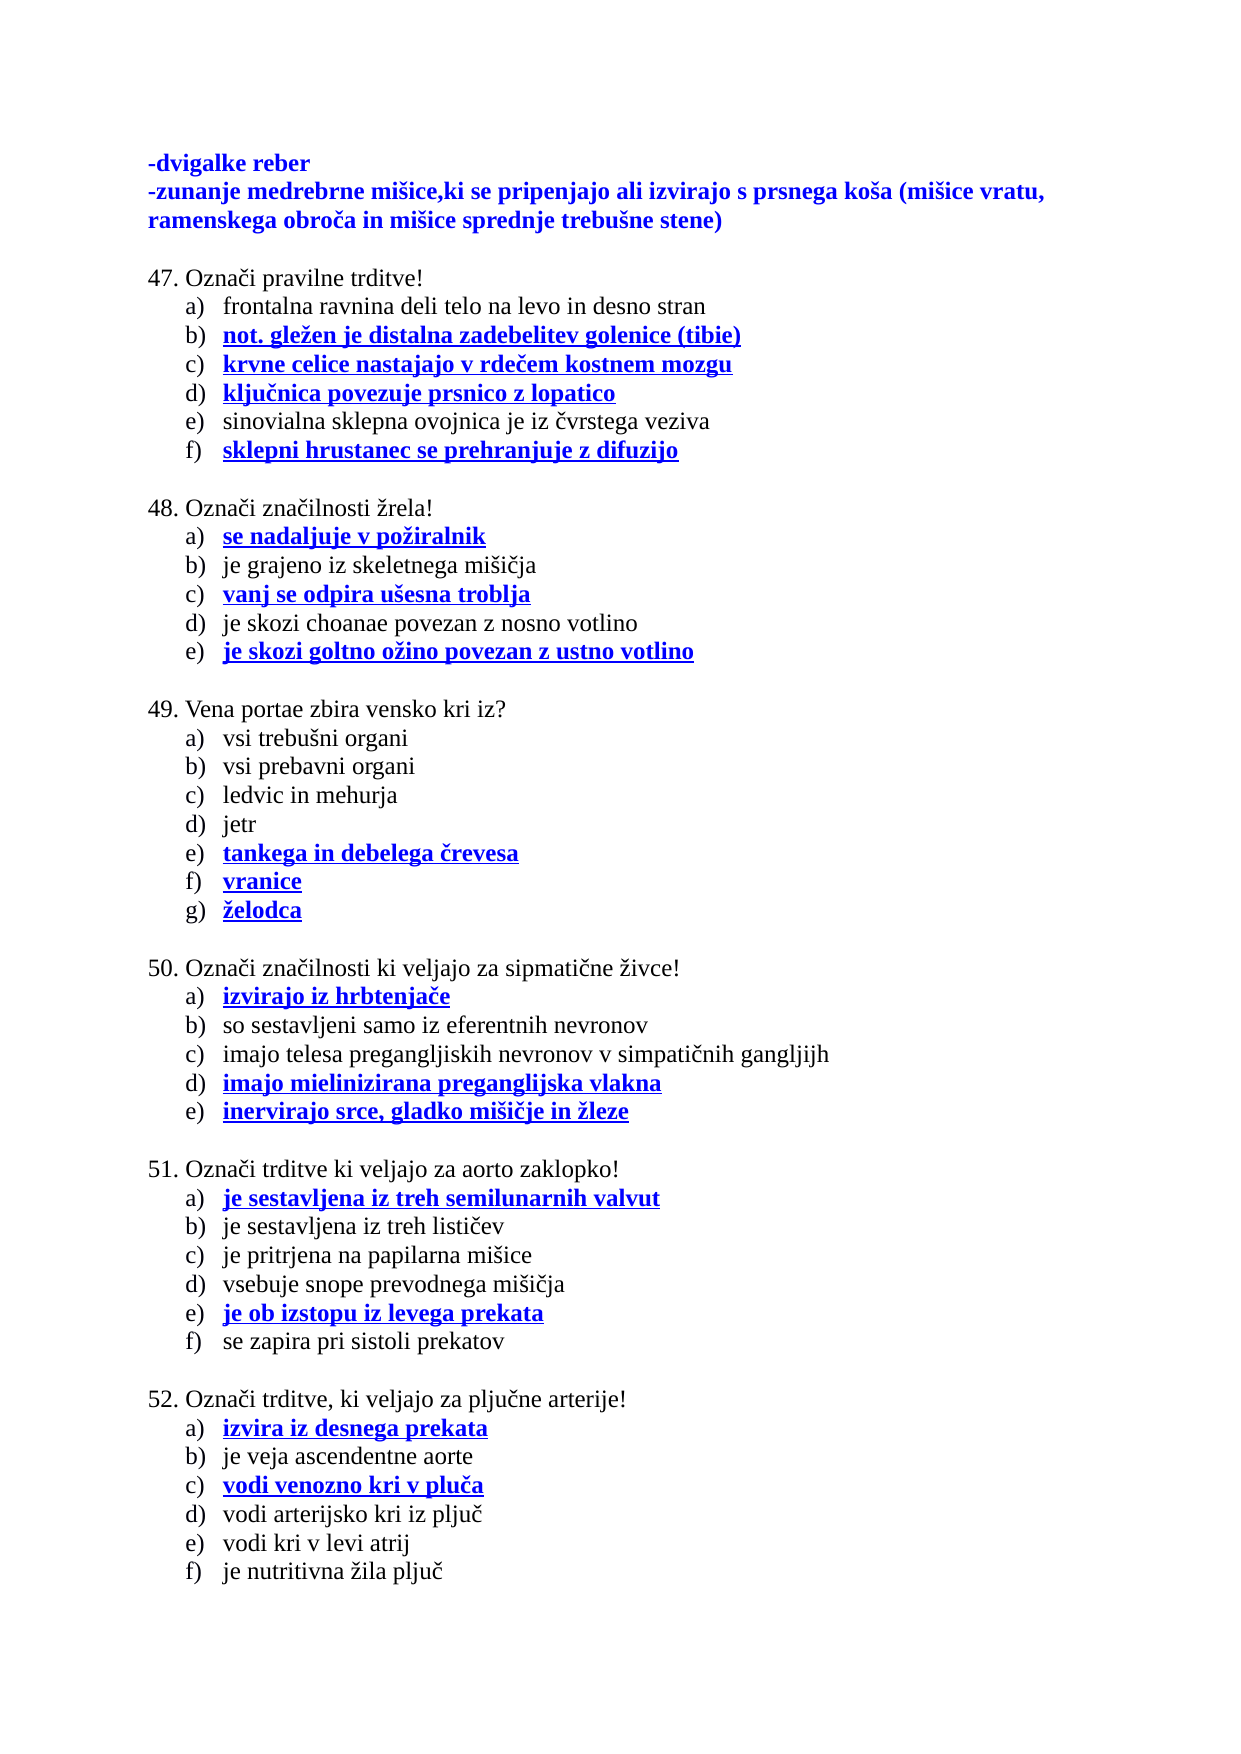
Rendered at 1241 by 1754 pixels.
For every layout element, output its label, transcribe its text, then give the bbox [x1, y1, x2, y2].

list imajo mielinizirana preganglijska vlakna [185, 1068, 1093, 1096]
list ledvic in mehurja [185, 780, 1093, 809]
text -dvigalke reber [148, 148, 1093, 176]
list želodca [185, 895, 1093, 924]
text 47. Označi pravilne trditve! [148, 263, 1093, 291]
text 52. Označi trditve, ki veljajo za pljučne arterije! [148, 1384, 1093, 1413]
text 49. Vena portae zbira vensko kri iz? [148, 694, 1093, 723]
list je sestavljena iz treh semilunarnih valvut [185, 1183, 1093, 1211]
list frontalna ravnina deli telo na levo in desno stran [185, 291, 1093, 320]
list je ob izstopu iz levega prekata [185, 1298, 1093, 1326]
list izvirajo iz hrbtenjače [185, 981, 1093, 1010]
list se nadaljuje v požiralnik [185, 521, 1093, 550]
list sinovialna sklepna ovojnica je iz čvrstega veziva [185, 406, 1093, 435]
list vsebuje snope prevodnega mišičja [185, 1269, 1093, 1298]
list krvne celice nastajajo v rdečem kostnem mozgu [185, 349, 1093, 378]
text 51. Označi trditve ki veljajo za aorto zaklopko! [148, 1154, 1093, 1183]
text -zunanje medrebrne mišice,ki se pripenjajo ali izvirajo s prsnega koša (mišice vratu, ramenskega obroča in mišice sprednje trebušne stene) [148, 176, 1093, 234]
list vanj se odpira ušesna troblja [185, 579, 1093, 608]
list so sestavljeni samo iz eferentnih nevronov [185, 1010, 1093, 1039]
list vsi trebušni organi [185, 723, 1093, 751]
list je grajeno iz skeletnega mišičja [185, 550, 1093, 579]
list se zapira pri sistoli prekatov [185, 1326, 1093, 1355]
list je sestavljena iz treh lističev [185, 1211, 1093, 1240]
list je nutritivna žila pljuč [185, 1556, 1093, 1585]
list vodi kri v levi atrij [185, 1528, 1093, 1556]
list vsi prebavni organi [185, 751, 1093, 780]
list izvira iz desnega prekata [185, 1413, 1093, 1441]
list vodi arterijsko kri iz pljuč [185, 1499, 1093, 1528]
list inervirajo srce, gladko mišičje in žleze [185, 1096, 1093, 1125]
list vranice [185, 866, 1093, 895]
list tankega in debelega črevesa [185, 838, 1093, 866]
text 50. Označi značilnosti ki veljajo za sipmatične živce! [148, 953, 1093, 981]
list je skozi choanae povezan z nosno votlino [185, 608, 1093, 636]
list not. gležen je distalna zadebelitev golenice (tibie) [185, 320, 1093, 349]
list vodi venozno kri v pluča [185, 1470, 1093, 1499]
list ključnica povezuje prsnico z lopatico [185, 378, 1093, 406]
list jetr [185, 809, 1093, 838]
list sklepni hrustanec se prehranjuje z difuzijo [185, 435, 1093, 464]
list je pritrjena na papilarna mišice [185, 1240, 1093, 1269]
list imajo telesa pregangljiskih nevronov v simpatičnih gangljijh [185, 1039, 1093, 1068]
list je veja ascendentne aorte [185, 1441, 1093, 1470]
list je skozi goltno ožino povezan z ustno votlino [185, 636, 1093, 665]
text 48. Označi značilnosti žrela! [148, 493, 1093, 521]
